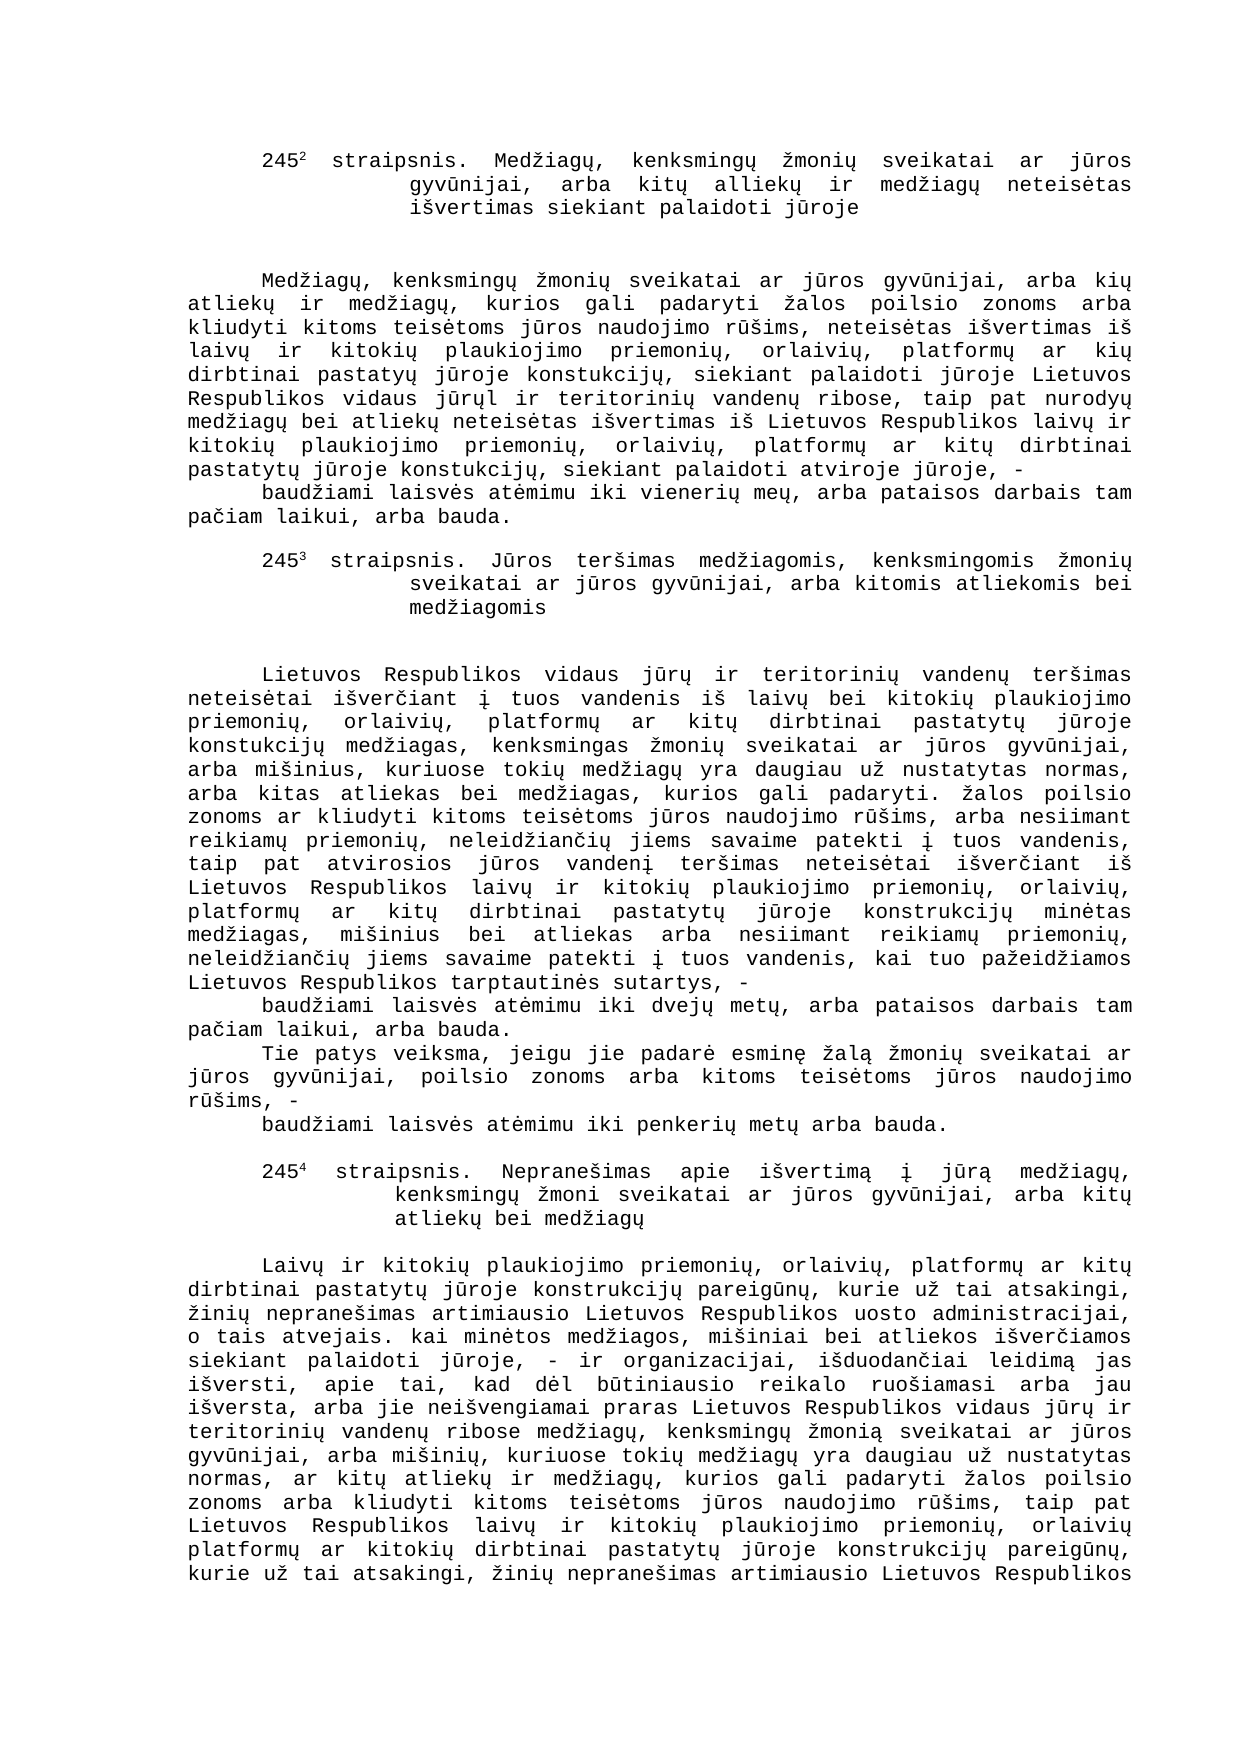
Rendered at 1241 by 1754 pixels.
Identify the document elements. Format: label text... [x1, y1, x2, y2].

text baudžiami laisvės atėmimu iki penkerių metų arba bauda. [187, 1113, 1132, 1137]
text Tie patys veiksma, jeigu jie padarė esminę žalą žmonių sveikatai ar jūros gyvūnijai, poilsio zonoms arba kitoms teisėtoms jūros naudojimo rūšims, - [187, 1043, 1132, 1113]
text Lietuvos Respublikos vidaus jūrų ir teritorinių vandenų teršimas neteisėtai išverčiant į tuos vandenis iš laivų bei kitokių plaukiojimo priemonių, orlaivių, platformų ar kitų dirbtinai pastatytų jūroje konstukcijų medžiagas, kenksmingas žmonių sveikatai ar jūros gyvūnijai, arba mišinius, kuriuose tokių medžiagų yra daugiau už nustatytas normas, arba kitas atliekas bei medžiagas, kurios gali padaryti. žalos poilsio zonoms ar kliudyti kitoms teisėtoms jūros naudojimo rūšims, arba nesiimant reikiamų priemonių, neleidžiančių jiems savaime patekti į tuos vandenis, taip pat atvirosios jūros vandenį teršimas neteisėtai išverčiant iš Lietuvos Respublikos laivų ir kitokių plaukiojimo priemonių, orlaivių, platformų ar kitų dirbtinai pastatytų jūroje konstrukcijų minėtas medžiagas, mišinius bei atliekas arba nesiimant reikiamų priemonių, neleidžiančių jiems savaime patekti į tuos vandenis, kai tuo pažeidžiamos Lietuvos Respublikos tarptautinės sutartys, - [187, 664, 1132, 995]
text 2454 straipsnis. Nepranešimas apie išvertimą į jūrą medžiagų, kenksmingų žmoni sveikatai ar jūros gyvūnijai, arba kitų atliekų bei medžiagų [261, 1161, 1132, 1232]
text Laivų ir kitokių plaukiojimo priemonių, orlaivių, platformų ar kitų dirbtinai pastatytų jūroje konstrukcijų pareigūnų, kurie už tai atsakingi, žinių nepranešimas artimiausio Lietuvos Respublikos uosto administracijai, o tais atvejais. kai minėtos medžiagos, mišiniai bei atliekos išverčiamos siekiant palaidoti jūroje, - ir organizacijai, išduodančiai leidimą jas išversti, apie tai, kad dėl būtiniausio reikalo ruošiamasi arba jau išversta, arba jie neišvengiamai praras Lietuvos Respublikos vidaus jūrų ir teritorinių vandenų ribose medžiagų, kenksmingų žmonią sveikatai ar jūros gyvūnijai, arba mišinių, kuriuose tokių medžiagų yra daugiau už nustatytas normas, ar kitų atliekų ir medžiagų, kurios gali padaryti žalos poilsio zonoms arba kliudyti kitoms teisėtoms jūros naudojimo rūšims, taip pat Lietuvos Respublikos laivų ir kitokių plaukiojimo priemonių, orlaivių platformų ar kitokių dirbtinai pastatytų jūroje konstrukcijų pareigūnų, kurie už tai atsakingi, žinių nepranešimas artimiausio Lietuvos Respublikos [187, 1255, 1132, 1586]
text baudžiami laisvės atėmimu iki vienerių meų, arba pataisos darbais tam pačiam laikui, arba bauda. [187, 482, 1132, 530]
text Medžiagų, kenksmingų žmonių sveikatai ar jūros gyvūnijai, arba kių atliekų ir medžiagų, kurios gali padaryti žalos poilsio zonoms arba kliudyti kitoms teisėtoms jūros naudojimo rūšims, neteisėtas išvertimas iš laivų ir kitokių plaukiojimo priemonių, orlaivių, platformų ar kių dirbtinai pastatyų jūroje konstukcijų, siekiant palaidoti jūroje Lietuvos Respublikos vidaus jūrųl ir teritorinių vandenų ribose, taip pat nurodyų medžiagų bei atliekų neteisėtas išvertimas iš Lietuvos Respublikos laivų ir kitokių plaukiojimo priemonių, orlaivių, platformų ar kitų dirbtinai pastatytų jūroje konstukcijų, siekiant palaidoti atviroje jūroje, - [187, 269, 1132, 482]
text baudžiami laisvės atėmimu iki dvejų metų, arba pataisos darbais tam pačiam laikui, arba bauda. [187, 995, 1132, 1043]
text 2452 straipsnis. Medžiagų, kenksmingų žmonių sveikatai ar jūros gyvūnijai, arba kitų alliekų ir medžiagų neteisėtas išvertimas siekiant palaidoti jūroje [261, 150, 1132, 221]
text 2453 straipsnis. Jūros teršimas medžiagomis, kenksmingomis žmonių sveikatai ar jūros gyvūnijai, arba kitomis atliekomis bei medžiagomis [261, 550, 1132, 621]
